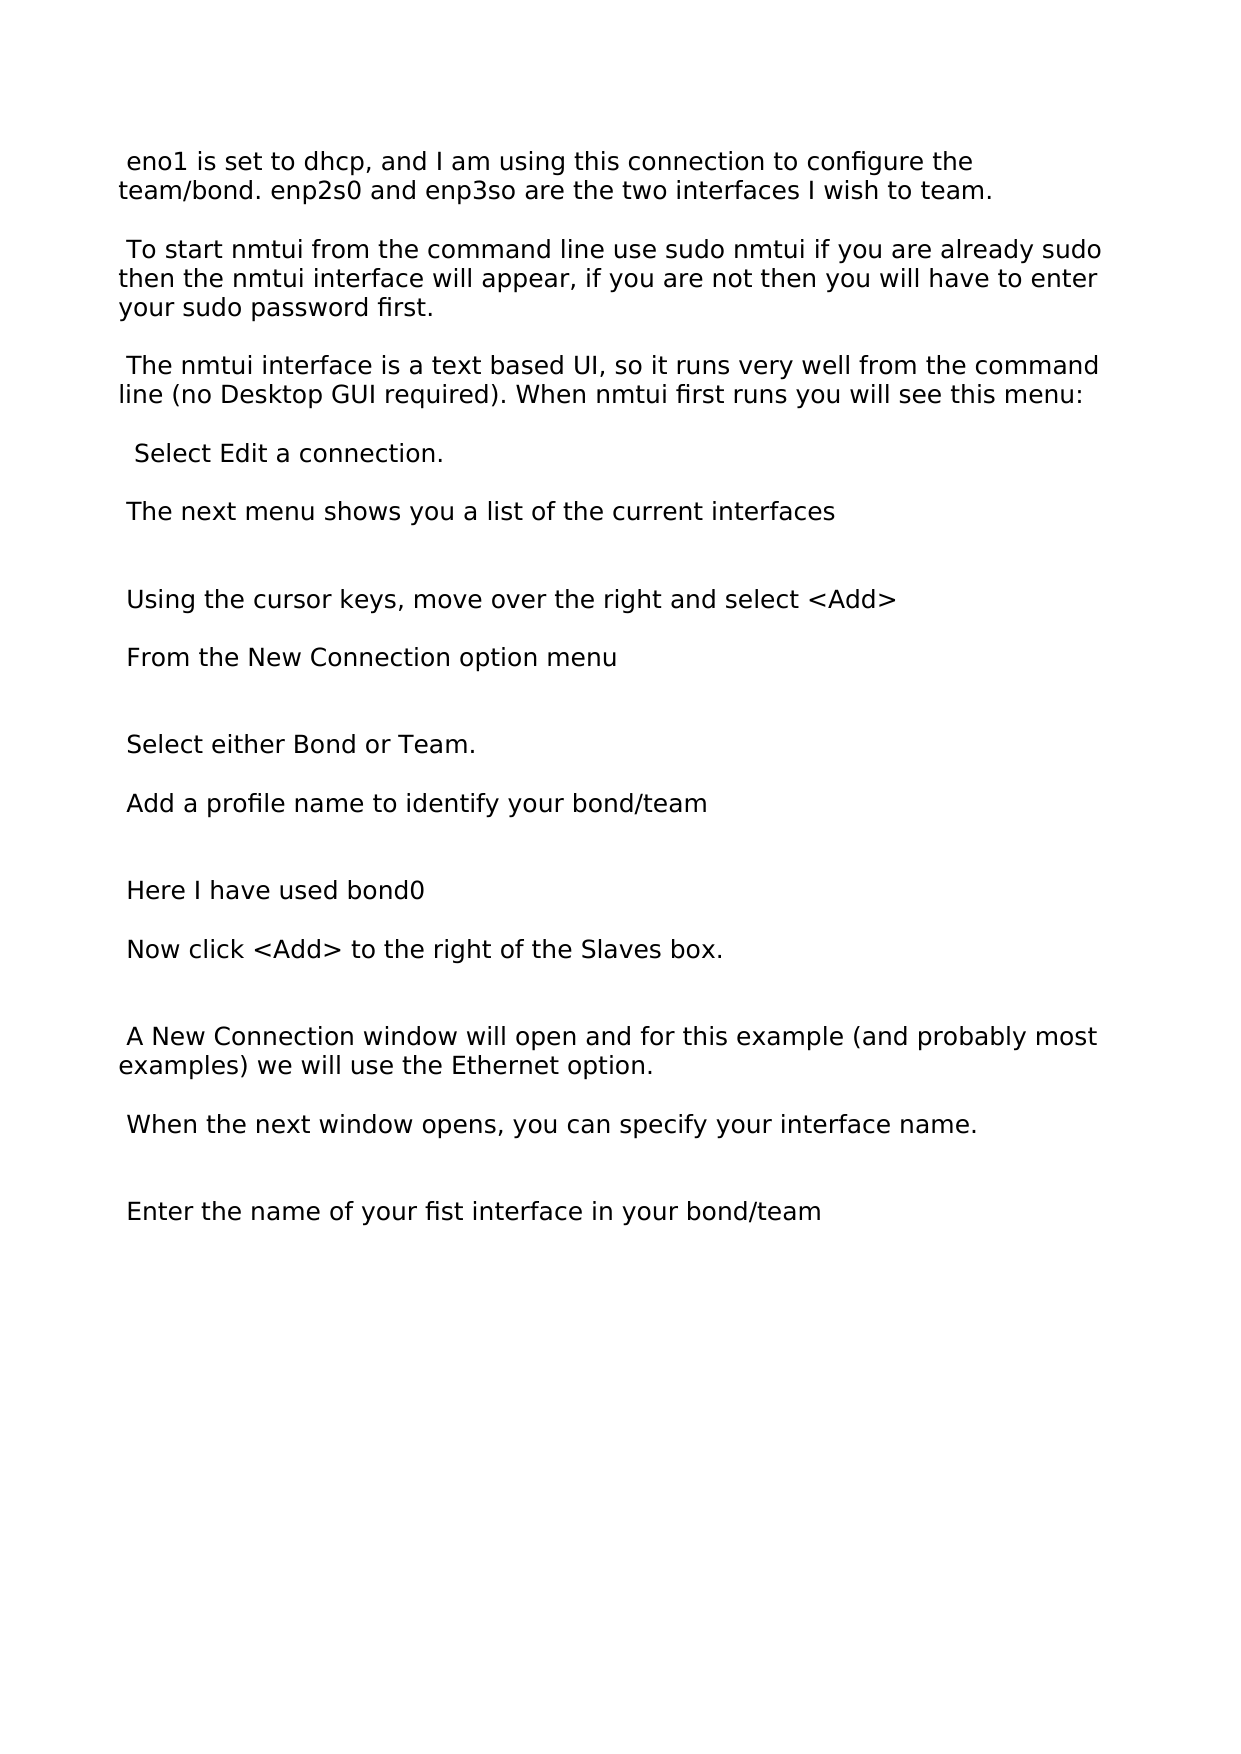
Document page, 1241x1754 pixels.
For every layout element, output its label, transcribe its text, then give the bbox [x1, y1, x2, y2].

text eno1 is set to dhcp, and I am using this connection to configure the team/bond. enp2s0 and enp3so are the two interfaces I wish to team. To start nmtui from the command line use sudo nmtui if you are already sudo then the nmtui interface will appear, if you are not then you will have to enter your sudo password first. The nmtui interface is a text based UI, so it runs very well from the command line (no Desktop GUI required). When nmtui first runs you will see this menu: Select Edit a connection. The next menu shows you a list of the current interfaces Using the cursor keys, move over the right and select <Add> From the New Connection option menu Select either Bond or Team. Add a profile name to identify your bond/team Here I have used bond0 Now click <Add> to the right of the Slaves box. A New Connection window will open and for this example (and probably most examples) we will use the Ethernet option. When the next window opens, you can specify your interface name. Enter the name of your fist interface in your bond/team [118, 118, 1122, 1285]
